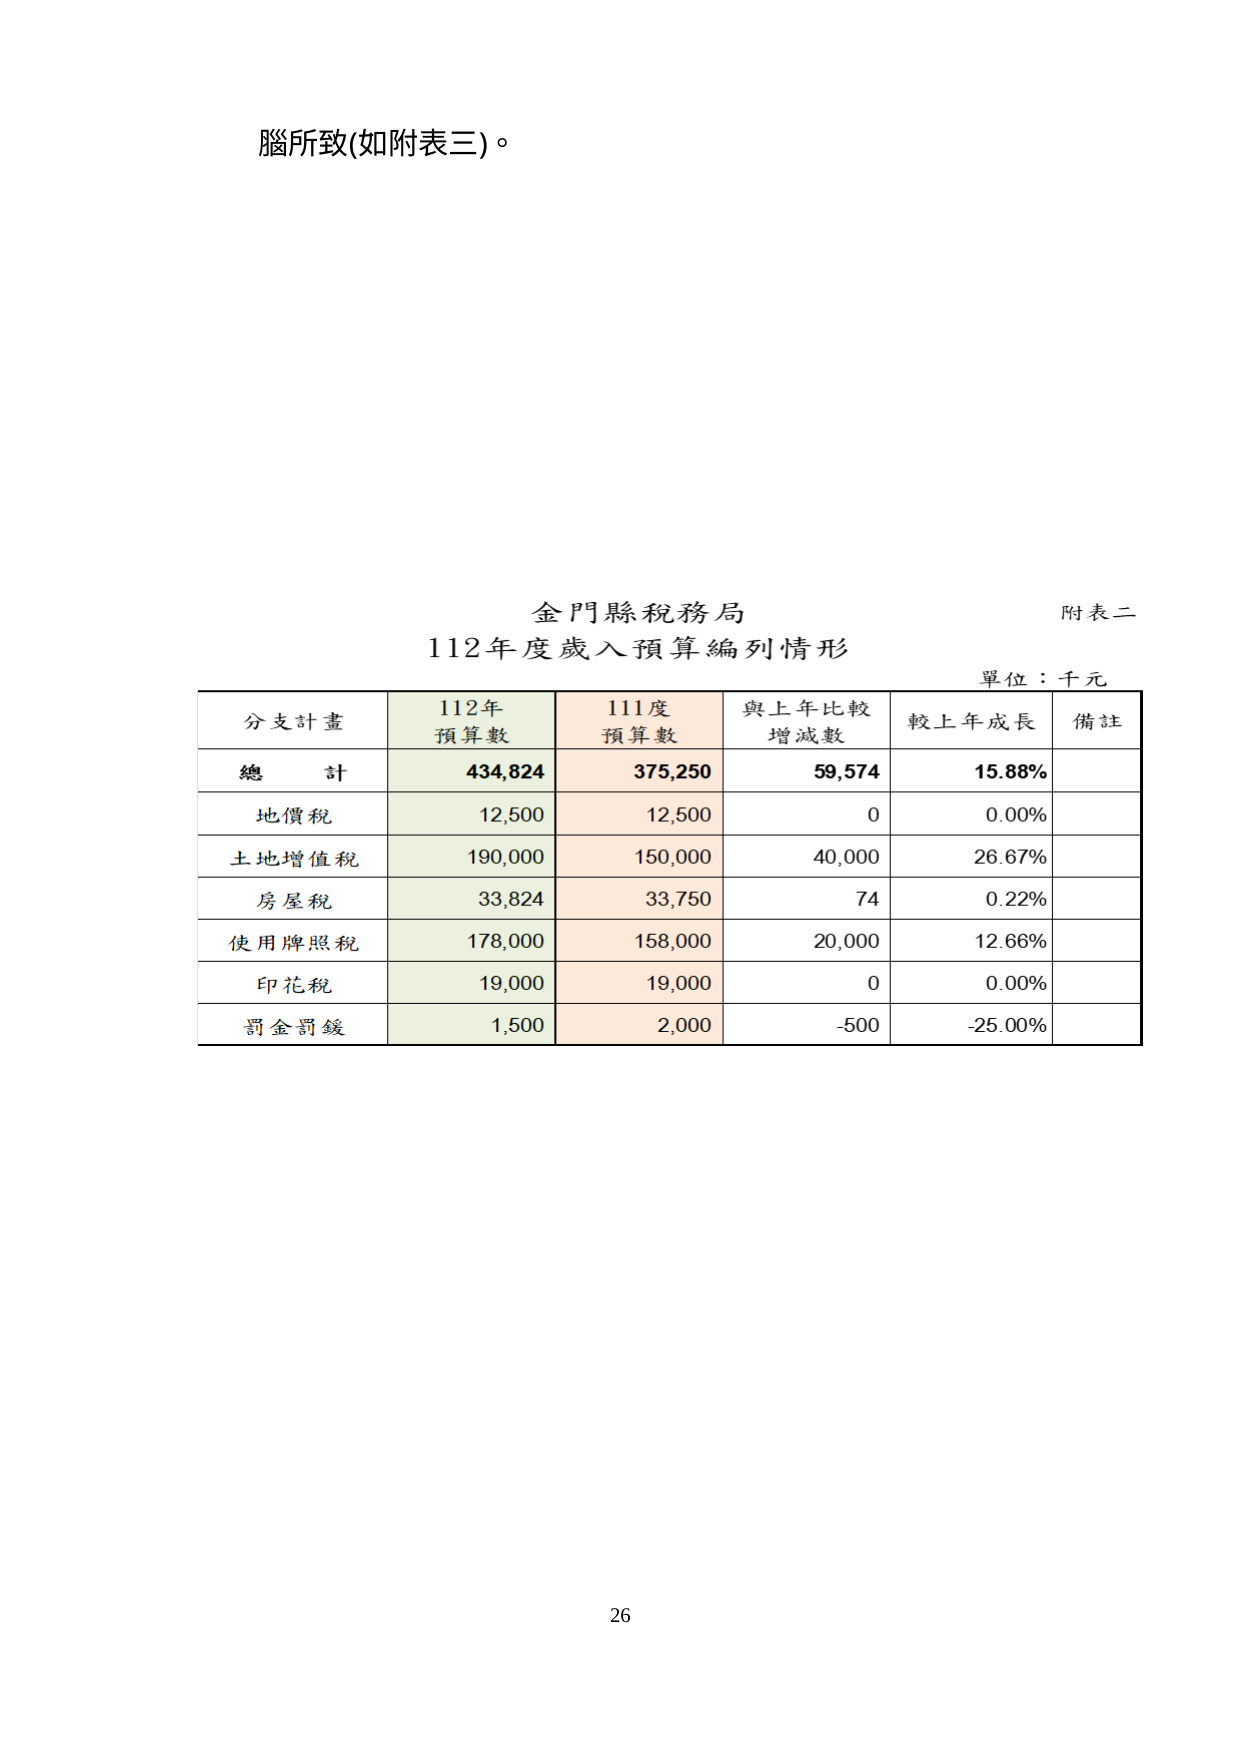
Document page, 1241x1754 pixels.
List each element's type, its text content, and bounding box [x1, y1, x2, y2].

picture [197, 591, 1144, 1047]
text 腦所致(如附表三)。 [198, 104, 1092, 179]
